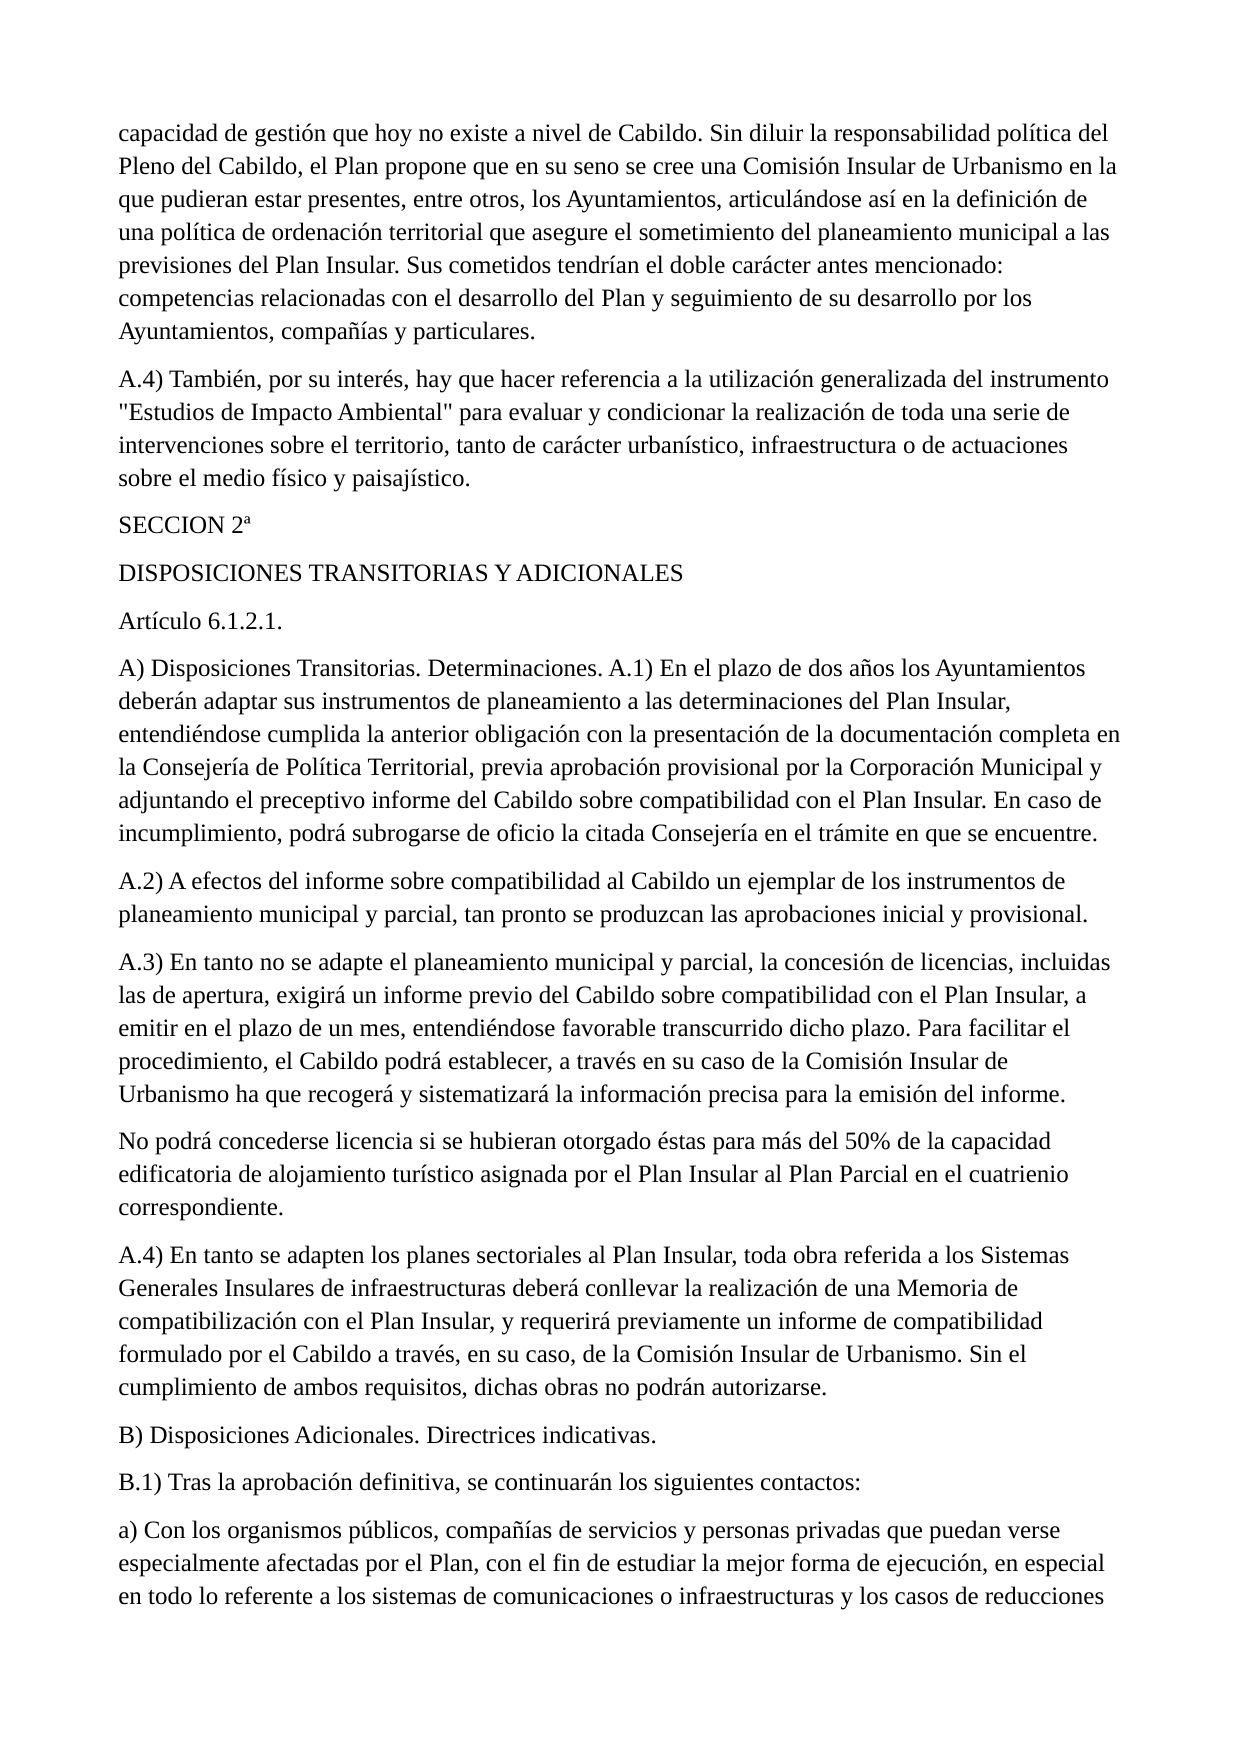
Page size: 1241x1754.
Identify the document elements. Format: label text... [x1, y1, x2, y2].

text DISPOSICIONES TRANSITORIAS Y ADICIONALES [118, 558, 1122, 587]
text A) Disposiciones Transitorias. Determinaciones. A.1) En el plazo de dos años los Ayuntamientos deberán adaptar sus instrumentos de planeamiento a las determinaciones del Plan Insular, entendiéndose cumplida la anterior obligación con la presentación de la documentación completa en la Consejería de Política Territorial, previa aprobación provisional por la Corporación Municipal y adjuntando el preceptivo informe del Cabildo sobre compatibilidad con el Plan Insular. En caso de incumplimiento, podrá subrogarse de oficio la citada Consejería en el trámite en que se encuentre. [118, 653, 1122, 847]
text A.4) También, por su interés, hay que hacer referencia a la utilización generalizada del instrumento "Estudios de Impacto Ambiental" para evaluar y condicionar la realización de toda una serie de intervenciones sobre el territorio, tanto de carácter urbanístico, infraestructura o de actuaciones sobre el medio físico y paisajístico. [118, 364, 1122, 492]
text capacidad de gestión que hoy no existe a nivel de Cabildo. Sin diluir la responsabilidad política del Pleno del Cabildo, el Plan propone que en su seno se cree una Comisión Insular de Urbanismo en la que pudieran estar presentes, entre otros, los Ayuntamientos, articulándose así en la definición de una política de ordenación territorial que asegure el sometimiento del planeamiento municipal a las previsiones del Plan Insular. Sus cometidos tendrían el doble carácter antes mencionado: competencias relacionadas con el desarrollo del Plan y seguimiento de su desarrollo por los Ayuntamientos, compañías y particulares. [118, 118, 1122, 345]
text A.4) En tanto se adapten los planes sectoriales al Plan Insular, toda obra referida a los Sistemas Generales Insulares de infraestructuras deberá conllevar la realización de una Memoria de compatibilización con el Plan Insular, y requerirá previamente un informe de compatibilidad formulado por el Cabildo a través, en su caso, de la Comisión Insular de Urbanismo. Sin el cumplimiento de ambos requisitos, dichas obras no podrán autorizarse. [118, 1240, 1122, 1401]
text Artículo 6.1.2.1. [118, 606, 1122, 634]
text No podrá concederse licencia si se hubieran otorgado éstas para más del 50% de la capacidad edificatoria de alojamiento turístico asignada por el Plan Insular al Plan Parcial en el cuatrienio correspondiente. [118, 1126, 1122, 1221]
text B) Disposiciones Adicionales. Directrices indicativas. [118, 1420, 1122, 1448]
text B.1) Tras la aprobación definitiva, se continuarán los siguientes contactos: [118, 1467, 1122, 1496]
text A.3) En tanto no se adapte el planeamiento municipal y parcial, la concesión de licencias, incluidas las de apertura, exigirá un informe previo del Cabildo sobre compatibilidad con el Plan Insular, a emitir en el plazo de un mes, entendiéndose favorable transcurrido dicho plazo. Para facilitar el procedimiento, el Cabildo podrá establecer, a través en su caso de la Comisión Insular de Urbanismo ha que recogerá y sistematizará la información precisa para la emisión del informe. [118, 947, 1122, 1107]
text SECCION 2ª [118, 511, 1122, 539]
text A.2) A efectos del informe sobre compatibilidad al Cabildo un ejemplar de los instrumentos de planeamiento municipal y parcial, tan pronto se produzcan las aprobaciones inicial y provisional. [118, 866, 1122, 928]
text a) Con los organismos públicos, compañías de servicios y personas privadas que puedan verse especialmente afectadas por el Plan, con el fin de estudiar la mejor forma de ejecución, en especial en todo lo referente a los sistemas de comunicaciones o infraestructuras y los casos de reducciones [118, 1515, 1122, 1610]
